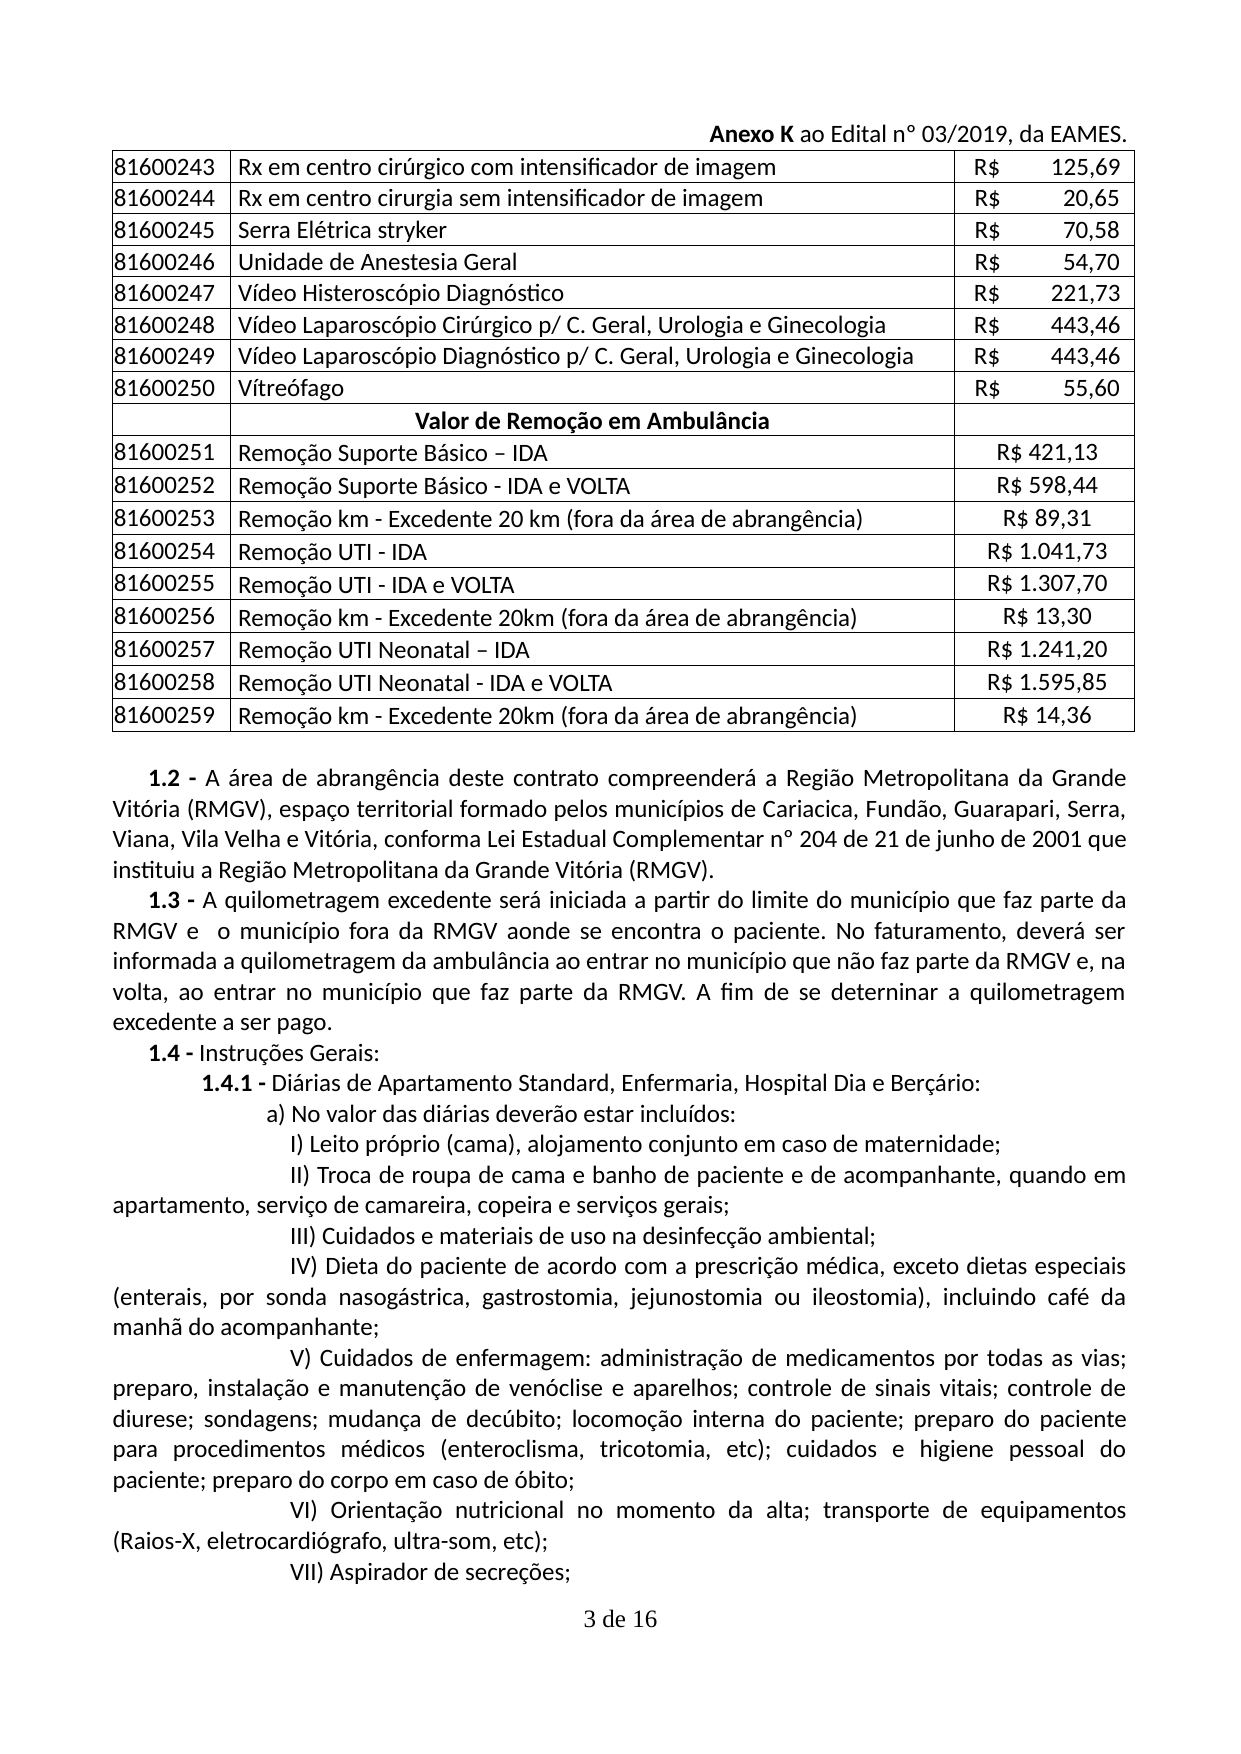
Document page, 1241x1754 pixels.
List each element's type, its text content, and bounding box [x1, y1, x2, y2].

list 1.2 - A área de abrangência deste contrato compreenderá a Região Metropolitana da Grande Vitória (RMGV), espaço territorial formado pelos municípios de Cariacica, Fundão, Guarapari, Serra, Viana, Vila Velha e Vitória, conforma Lei Estadual Complementar nº 204 de 21 de junho de 2001 que instituiu a Região Metropolitana da Grande Vitória (RMGV). [112, 762, 1128, 884]
list 1.3 - A quilometragem excedente será iniciada a partir do limite do município que faz parte da RMGV e o município fora da RMGV aonde se encontra o paciente. No faturamento, deverá ser informada a quilometragem da ambulância ao entrar no município que não faz parte da RMGV e, na volta, ao entrar no município que faz parte da RMGV. A fim de se deterninar a quilometragem excedente a ser pago. [112, 884, 1128, 1037]
table_cell Vídeo Histeroscópio Diagnóstico [231, 277, 954, 308]
text a) No valor das diárias deverão estar incluídos: [112, 1098, 1128, 1128]
table_cell Remoção UTI - IDA [231, 535, 954, 567]
table_cell Remoção Suporte Básico - IDA e VOLTA [231, 469, 954, 501]
table_cell R$ 14,36 [955, 699, 1134, 731]
text IV) Dieta do paciente de acordo com a prescrição médica, exceto dietas especiais (enterais, por sonda nasogástrica, gastrostomia, jejunostomia ou ileostomia), incluindo café da manhã do acompanhante; [112, 1251, 1128, 1342]
table_cell Vídeo Laparoscópio Diagnóstico p/ C. Geral, Urologia e Ginecologia [231, 340, 954, 371]
table_cell 81600247 [113, 277, 230, 308]
table_cell 81600245 [113, 214, 230, 245]
table_cell Valor de Remoção em Ambulância [231, 404, 954, 435]
table_cell Remoção UTI Neonatal – IDA [231, 633, 954, 665]
table_cell R$ 1.041,73 [955, 535, 1134, 567]
table_cell R$ 1.307,70 [955, 568, 1134, 599]
table_cell Vítreófago [231, 372, 954, 402]
table_cell 81600243 [113, 151, 230, 182]
table_cell R$ 443,46 [955, 309, 1134, 339]
table_cell 81600251 [113, 436, 230, 468]
table_cell R$ 421,13 [955, 436, 1134, 468]
table_cell R$ 221,73 [955, 277, 1134, 308]
table_cell Rx em centro cirúrgico com intensificador de imagem [231, 151, 954, 182]
table_cell Remoção km - Excedente 20km (fora da área de abrangência) [231, 600, 954, 632]
table_cell 81600255 [113, 568, 230, 599]
table_cell R$ 13,30 [955, 600, 1134, 632]
table_cell 81600250 [113, 372, 230, 402]
table_cell Remoção Suporte Básico – IDA [231, 436, 954, 468]
table_cell Remoção UTI Neonatal - IDA e VOLTA [231, 666, 954, 698]
table_cell 81600248 [113, 309, 230, 339]
text VI) Orientação nutricional no momento da alta; transporte de equipamentos (Raios-X, eletrocardiógrafo, ultra-som, etc); [112, 1495, 1128, 1556]
text III) Cuidados e materiais de uso na desinfecção ambiental; [112, 1220, 1128, 1251]
table_cell 81600246 [113, 246, 230, 276]
table_cell Remoção km - Excedente 20 km (fora da área de abrangência) [231, 502, 954, 534]
table_cell Unidade de Anestesia Geral [231, 246, 954, 276]
text II) Troca de roupa de cama e banho de paciente e de acompanhante, quando em apartamento, serviço de camareira, copeira e serviços gerais; [112, 1159, 1128, 1220]
table_cell 81600244 [113, 183, 230, 213]
table_cell Remoção UTI - IDA e VOLTA [231, 568, 954, 599]
table_cell R$ 55,60 [955, 372, 1134, 402]
table_cell Serra Elétrica stryker [231, 214, 954, 245]
table_cell Remoção km - Excedente 20km (fora da área de abrangência) [231, 699, 954, 731]
table_cell 81600257 [113, 633, 230, 665]
table_cell [955, 404, 1134, 435]
list 1.4 - Instruções Gerais: [112, 1037, 1128, 1067]
table_cell 81600252 [113, 469, 230, 501]
table_cell R$ 598,44 [955, 469, 1134, 501]
table_cell 81600256 [113, 600, 230, 632]
table_cell R$ 443,46 [955, 340, 1134, 371]
text V) Cuidados de enfermagem: administração de medicamentos por todas as vias; preparo, instalação e manutenção de venóclise e aparelhos; controle de sinais vitais; controle de diurese; sondagens; mudança de decúbito; locomoção interna do paciente; preparo do paciente para procedimentos médicos (enteroclisma, tricotomia, etc); cuidados e higiene pessoal do paciente; preparo do corpo em caso de óbito; [112, 1342, 1128, 1495]
table_cell R$ 1.595,85 [955, 666, 1134, 698]
table_cell R$ 70,58 [955, 214, 1134, 245]
table_cell Vídeo Laparoscópio Cirúrgico p/ C. Geral, Urologia e Ginecologia [231, 309, 954, 339]
table_cell 81600249 [113, 340, 230, 371]
table_cell R$ 20,65 [955, 183, 1134, 213]
text I) Leito próprio (cama), alojamento conjunto em caso de maternidade; [112, 1128, 1128, 1159]
table_cell 81600253 [113, 502, 230, 534]
text VII) Aspirador de secreções; [112, 1556, 1128, 1586]
table_cell 81600254 [113, 535, 230, 567]
table_cell 81600258 [113, 666, 230, 698]
table_cell R$ 54,70 [955, 246, 1134, 276]
table_cell R$ 89,31 [955, 502, 1134, 534]
table_cell R$ 125,69 [955, 151, 1134, 182]
table_cell Rx em centro cirurgia sem intensificador de imagem [231, 183, 954, 213]
text 1.4.1 - Diárias de Apartamento Standard, Enfermaria, Hospital Dia e Berçário: [112, 1067, 1128, 1098]
table_cell 81600259 [113, 699, 230, 731]
table_cell R$ 1.241,20 [955, 633, 1134, 665]
table_cell [113, 404, 230, 435]
